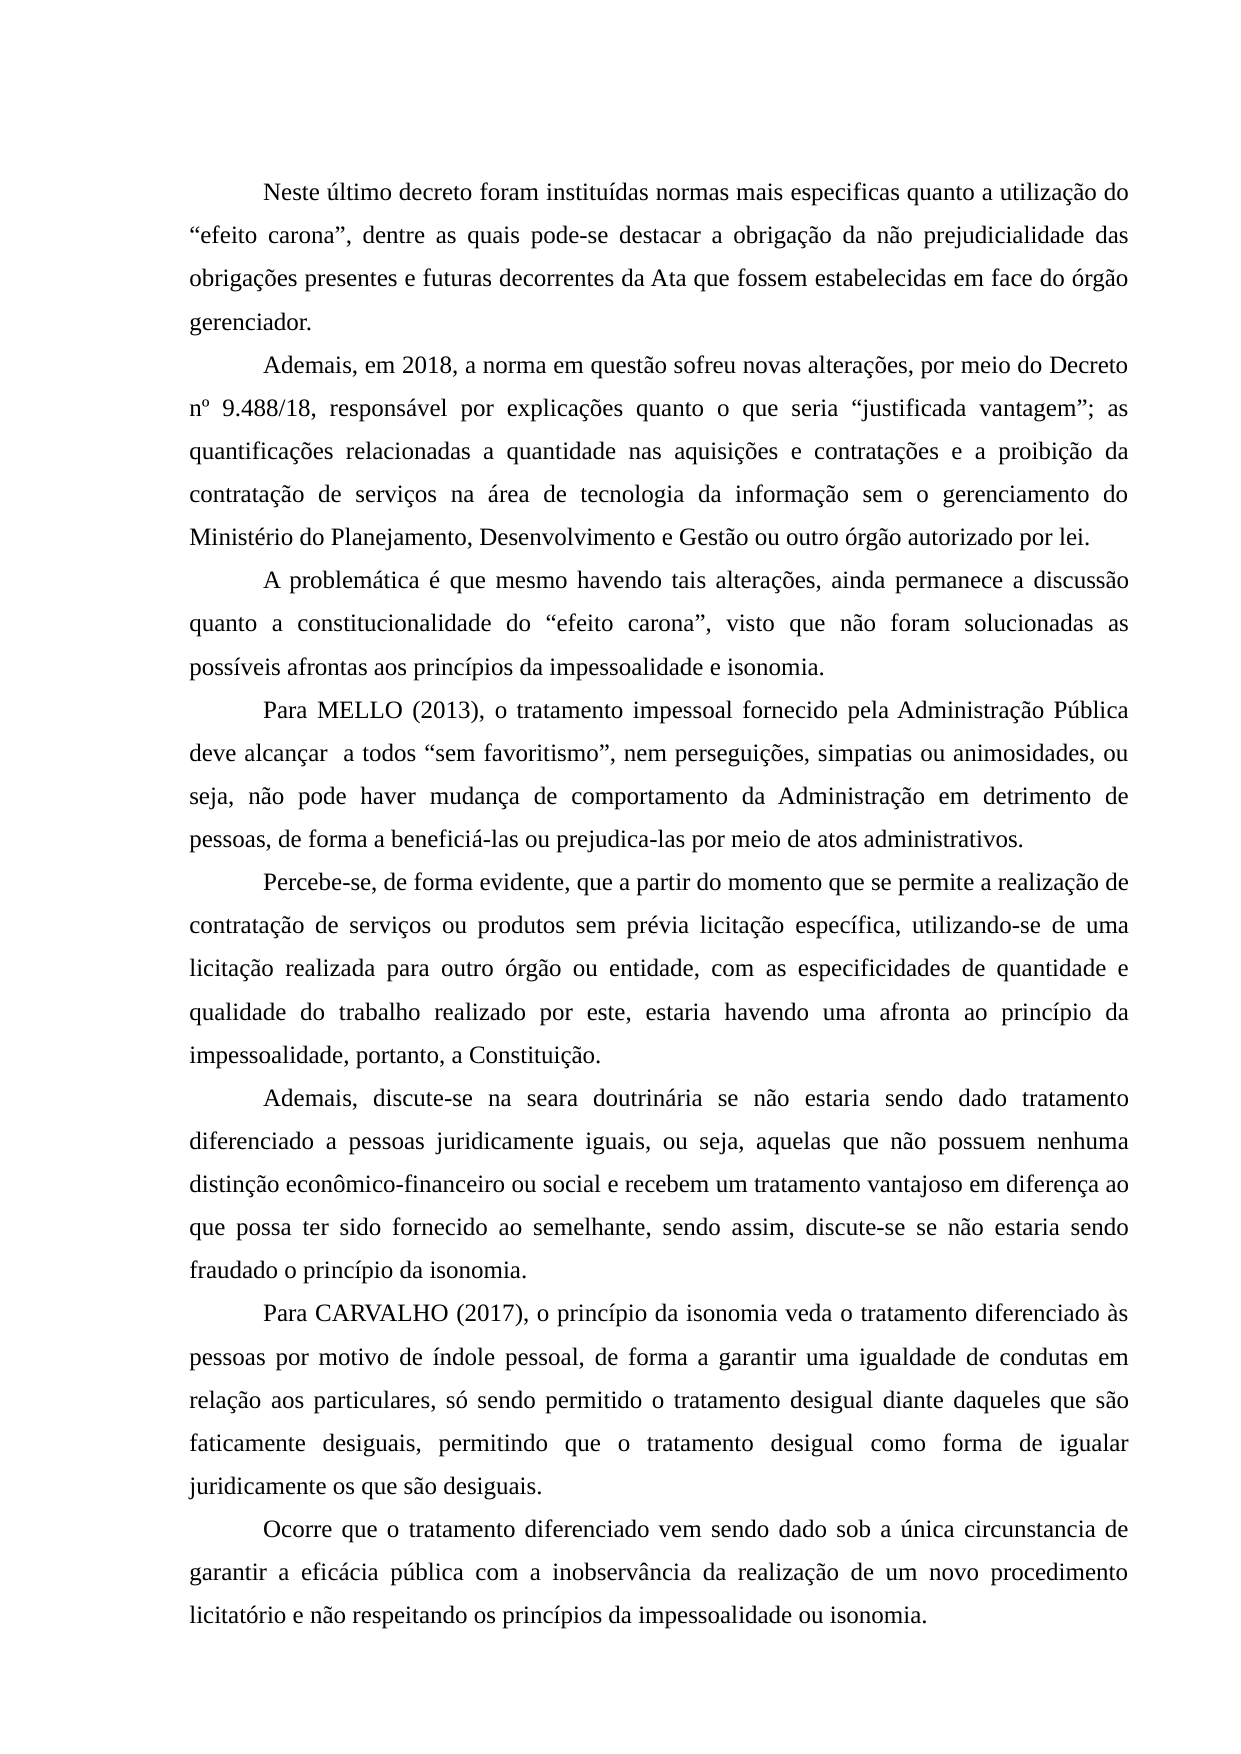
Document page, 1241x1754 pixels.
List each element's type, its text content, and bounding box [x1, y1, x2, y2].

text Para MELLO (2013), o tratamento impessoal fornecido pela Administração Pública deve alcançar a todos “sem favoritismo”, nem perseguições, simpatias ou animosidades, ou seja, não pode haver mudança de comportamento da Administração em detrimento de pessoas, de forma a beneficiá-las ou prejudica-las por meio de atos administrativos. [189, 695, 1130, 853]
text Percebe-se, de forma evidente, que a partir do momento que se permite a realização de contratação de serviços ou produtos sem prévia licitação específica, utilizando-se de uma licitação realizada para outro órgão ou entidade, com as especificidades de quantidade e qualidade do trabalho realizado por este, estaria havendo uma afronta ao princípio da impessoalidade, portanto, a Constituição. [189, 867, 1130, 1068]
text Neste último decreto foram instituídas normas mais especificas quanto a utilização do “efeito carona”, dentre as quais pode-se destacar a obrigação da não prejudicialidade das obrigações presentes e futuras decorrentes da Ata que fossem estabelecidas em face do órgão gerenciador. [189, 177, 1130, 335]
text Ocorre que o tratamento diferenciado vem sendo dado sob a única circunstancia de garantir a eficácia pública com a inobservância da realização de um novo procedimento licitatório e não respeitando os princípios da impessoalidade ou isonomia. [189, 1514, 1130, 1629]
text Ademais, em 2018, a norma em questão sofreu novas alterações, por meio do Decreto nº 9.488/18, responsável por explicações quanto o que seria “justificada vantagem”; as quantificações relacionadas a quantidade nas aquisições e contratações e a proibição da contratação de serviços na área de tecnologia da informação sem o gerenciamento do Ministério do Planejamento, Desenvolvimento e Gestão ou outro órgão autorizado por lei. [189, 350, 1130, 551]
text Ademais, discute-se na seara doutrinária se não estaria sendo dado tratamento diferenciado a pessoas juridicamente iguais, ou seja, aquelas que não possuem nenhuma distinção econômico-financeiro ou social e recebem um tratamento vantajoso em diferença ao que possa ter sido fornecido ao semelhante, sendo assim, discute-se se não estaria sendo fraudado o princípio da isonomia. [189, 1083, 1130, 1284]
text Para CARVALHO (2017), o princípio da isonomia veda o tratamento diferenciado às pessoas por motivo de índole pessoal, de forma a garantir uma igualdade de condutas em relação aos particulares, só sendo permitido o tratamento desigual diante daqueles que são faticamente desiguais, permitindo que o tratamento desigual como forma de igualar juridicamente os que são desiguais. [189, 1298, 1130, 1500]
text A problemática é que mesmo havendo tais alterações, ainda permanece a discussão quanto a constitucionalidade do “efeito carona”, visto que não foram solucionadas as possíveis afrontas aos princípios da impessoalidade e isonomia. [189, 565, 1130, 680]
